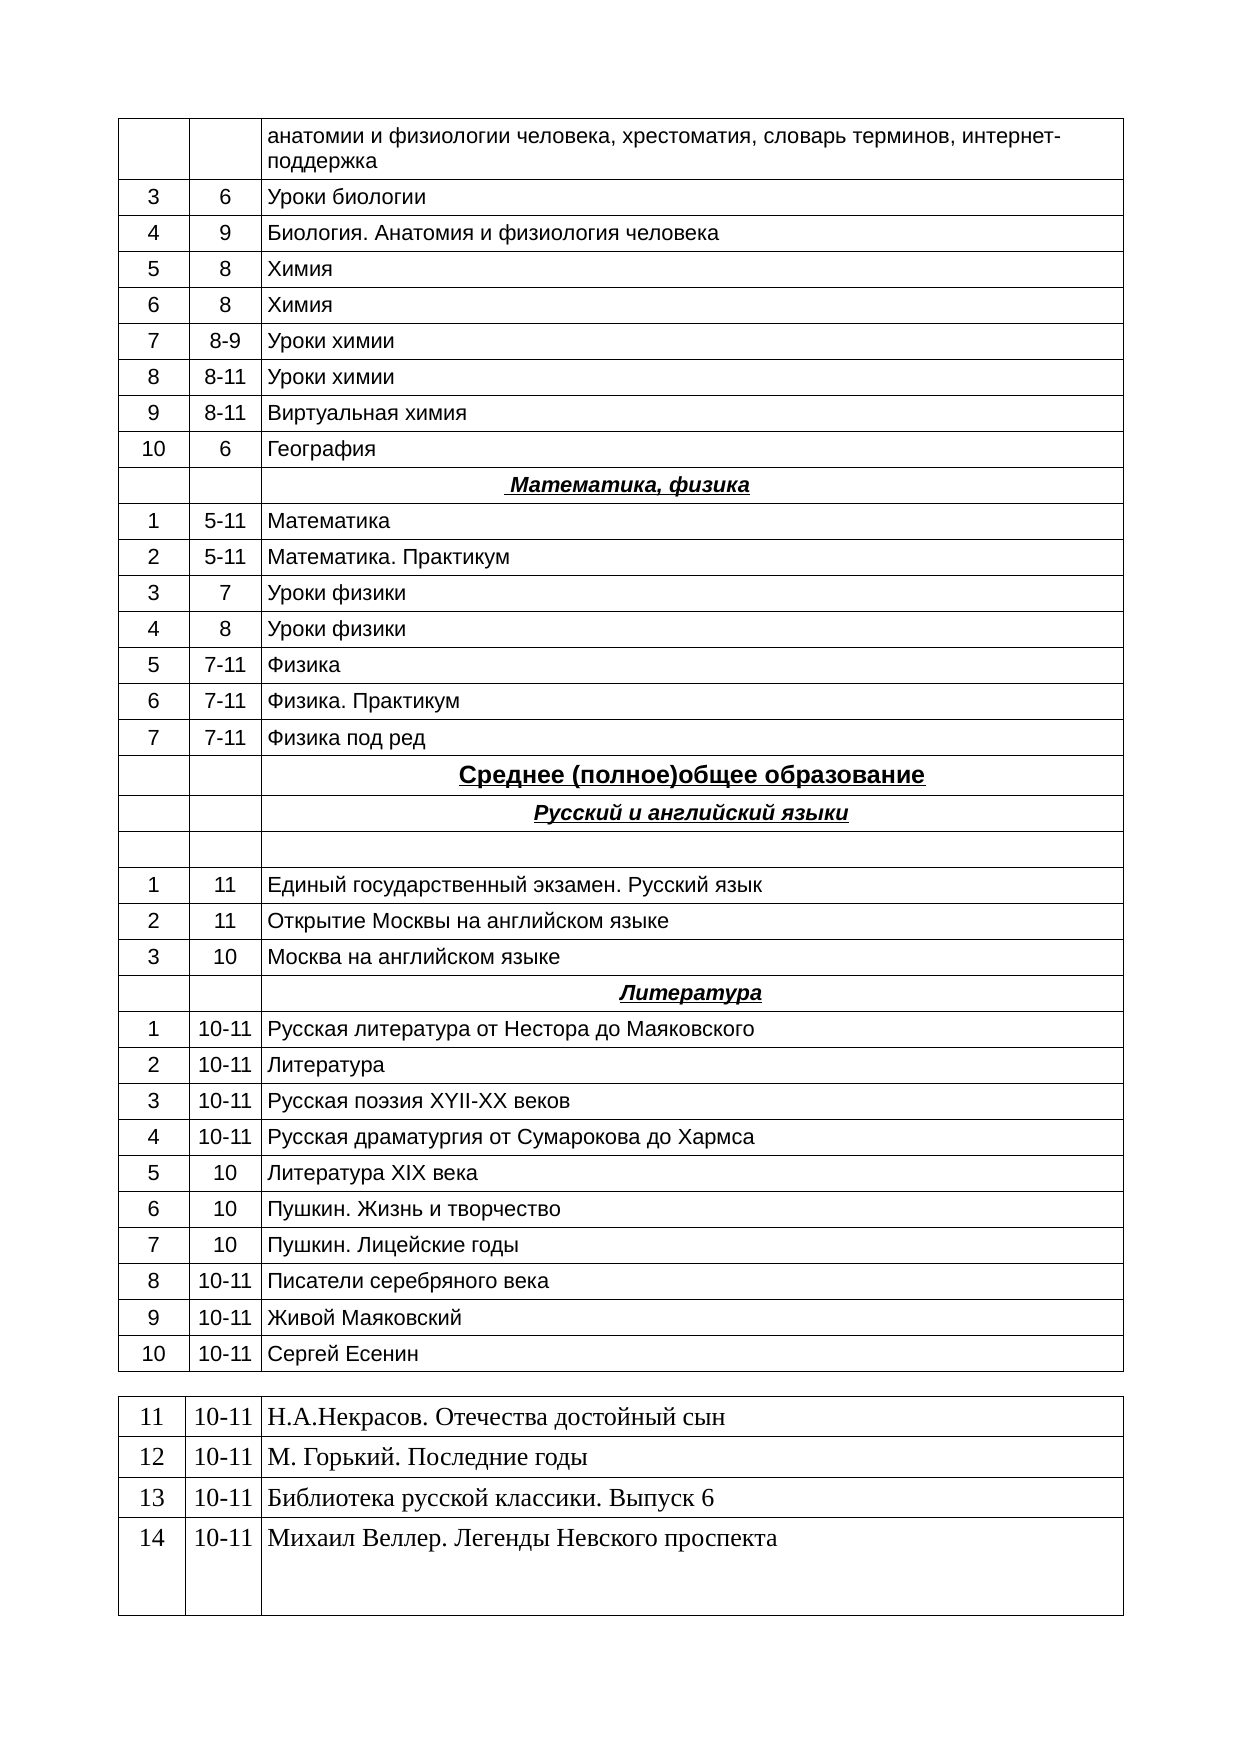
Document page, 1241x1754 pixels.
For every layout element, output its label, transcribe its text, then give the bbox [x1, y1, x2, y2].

table_cell 5 [119, 1156, 189, 1191]
table_cell 10-11 [190, 1264, 261, 1299]
table_cell [119, 976, 189, 1011]
table_cell Математика, физика [262, 468, 1123, 503]
table_cell 9 [119, 396, 189, 431]
table_cell 8-11 [190, 396, 261, 431]
table_cell Уроки физики [262, 576, 1123, 611]
table_cell [119, 468, 189, 503]
table_cell 2 [119, 1048, 189, 1083]
table_cell Математика. Практикум [262, 540, 1123, 575]
table_cell 8-11 [190, 360, 261, 395]
table_cell География [262, 432, 1123, 467]
table_cell Литература [262, 1048, 1123, 1083]
table_cell 3 [119, 1084, 189, 1119]
table_cell 4 [119, 216, 189, 251]
table_cell Михаил Веллер. Легенды Невского проспекта [262, 1518, 1123, 1615]
table_cell Живой Маяковский [262, 1300, 1123, 1335]
table_cell Уроки физики [262, 612, 1123, 647]
table_cell 10 [119, 432, 189, 467]
table_cell 5-11 [190, 540, 261, 575]
table_cell Виртуальная химия [262, 396, 1123, 431]
table_cell 6 [119, 684, 189, 719]
table_cell М. Горький. Последние годы [262, 1437, 1123, 1477]
table_cell 1 [119, 868, 189, 903]
table_cell 10 [190, 1192, 261, 1227]
table_cell 10-11 [190, 1120, 261, 1155]
table_cell Литература XIX века [262, 1156, 1123, 1191]
table_cell 6 [119, 288, 189, 323]
table_cell 10-11 [186, 1437, 261, 1477]
table_cell Писатели серебряного века [262, 1264, 1123, 1299]
table_header Н.А.Некрасов. Отечества достойный сын [262, 1397, 1123, 1436]
table_cell 8-9 [190, 324, 261, 359]
table_cell Библиотека русской классики. Выпуск 6 [262, 1478, 1123, 1517]
table_cell [262, 832, 1123, 867]
table_cell Русская драматургия от Сумарокова до Хармса [262, 1120, 1123, 1155]
table_cell 6 [119, 1192, 189, 1227]
table_cell 8 [190, 288, 261, 323]
table_cell анатомии и физиологии человека, хрестоматия, словарь терминов, интернет-поддержка [262, 119, 1123, 179]
table_cell 4 [119, 612, 189, 647]
table_cell [190, 976, 261, 1011]
table_cell 10-11 [186, 1478, 261, 1517]
table_cell 1 [119, 1012, 189, 1047]
table_cell Пушкин. Жизнь и творчество [262, 1192, 1123, 1227]
table_cell 9 [119, 1300, 189, 1335]
table_cell Пушкин. Лицейские годы [262, 1228, 1123, 1263]
table_cell Химия [262, 288, 1123, 323]
table_cell 8 [190, 252, 261, 287]
table_cell 3 [119, 576, 189, 611]
table_cell [190, 756, 261, 795]
table_cell Физика [262, 648, 1123, 683]
table_cell Единый государственный экзамен. Русский язык [262, 868, 1123, 903]
table_header 10-11 [186, 1397, 261, 1436]
table_cell 7-11 [190, 648, 261, 683]
table_cell 9 [190, 216, 261, 251]
table_cell Москва на английском языке [262, 940, 1123, 975]
table_cell 6 [190, 180, 261, 215]
table_cell Русская поэзия XYII-XX веков [262, 1084, 1123, 1119]
table_cell 6 [190, 432, 261, 467]
table_cell Литература [262, 976, 1123, 1011]
table_cell 10 [190, 1156, 261, 1191]
table_cell Открытие Москвы на английском языке [262, 904, 1123, 939]
table_cell 4 [119, 1120, 189, 1155]
table_cell 12 [119, 1437, 185, 1477]
table_cell 10-11 [186, 1518, 261, 1615]
table_cell 1 [119, 504, 189, 539]
table_cell 5 [119, 252, 189, 287]
table_cell [119, 832, 189, 867]
table_cell 8 [119, 360, 189, 395]
table_cell 7-11 [190, 720, 261, 755]
table_cell Русский и английский языки [262, 796, 1123, 831]
table_cell [190, 796, 261, 831]
table_cell 10-11 [190, 1336, 261, 1371]
table_cell [119, 796, 189, 831]
table_cell Физика под ред [262, 720, 1123, 755]
table_cell 11 [190, 868, 261, 903]
table_cell 2 [119, 904, 189, 939]
table_cell 11 [190, 904, 261, 939]
table_cell 3 [119, 940, 189, 975]
table_cell Уроки биологии [262, 180, 1123, 215]
table_cell 10 [190, 1228, 261, 1263]
table_cell 10-11 [190, 1300, 261, 1335]
table_cell [190, 832, 261, 867]
table_cell 5 [119, 648, 189, 683]
table_cell Биология. Анатомия и физиология человека [262, 216, 1123, 251]
table_cell 5-11 [190, 504, 261, 539]
table_cell 7 [190, 576, 261, 611]
table_cell Среднее (полное)общее образование [262, 756, 1123, 795]
table_cell 13 [119, 1478, 185, 1517]
table_cell 2 [119, 540, 189, 575]
table_cell Физика. Практикум [262, 684, 1123, 719]
table_cell 10 [190, 940, 261, 975]
table_cell 10 [119, 1336, 189, 1371]
table_cell Сергей Есенин [262, 1336, 1123, 1371]
table_cell 7 [119, 324, 189, 359]
table_cell [119, 756, 189, 795]
table_cell Химия [262, 252, 1123, 287]
table_cell 8 [119, 1264, 189, 1299]
table_cell [190, 119, 261, 179]
table_cell 8 [190, 612, 261, 647]
table_cell [190, 468, 261, 503]
table_cell 7-11 [190, 684, 261, 719]
table_cell 10-11 [190, 1084, 261, 1119]
table_cell Русская литература от Нестора до Маяковского [262, 1012, 1123, 1047]
table_cell 14 [119, 1518, 185, 1615]
table_cell Уроки химии [262, 324, 1123, 359]
table_cell Математика [262, 504, 1123, 539]
table_cell 10-11 [190, 1012, 261, 1047]
table_cell 7 [119, 1228, 189, 1263]
table_cell 10-11 [190, 1048, 261, 1083]
table_cell 7 [119, 720, 189, 755]
table_cell [119, 119, 189, 179]
table_cell Уроки химии [262, 360, 1123, 395]
table_header 11 [119, 1397, 185, 1436]
table_cell 3 [119, 180, 189, 215]
